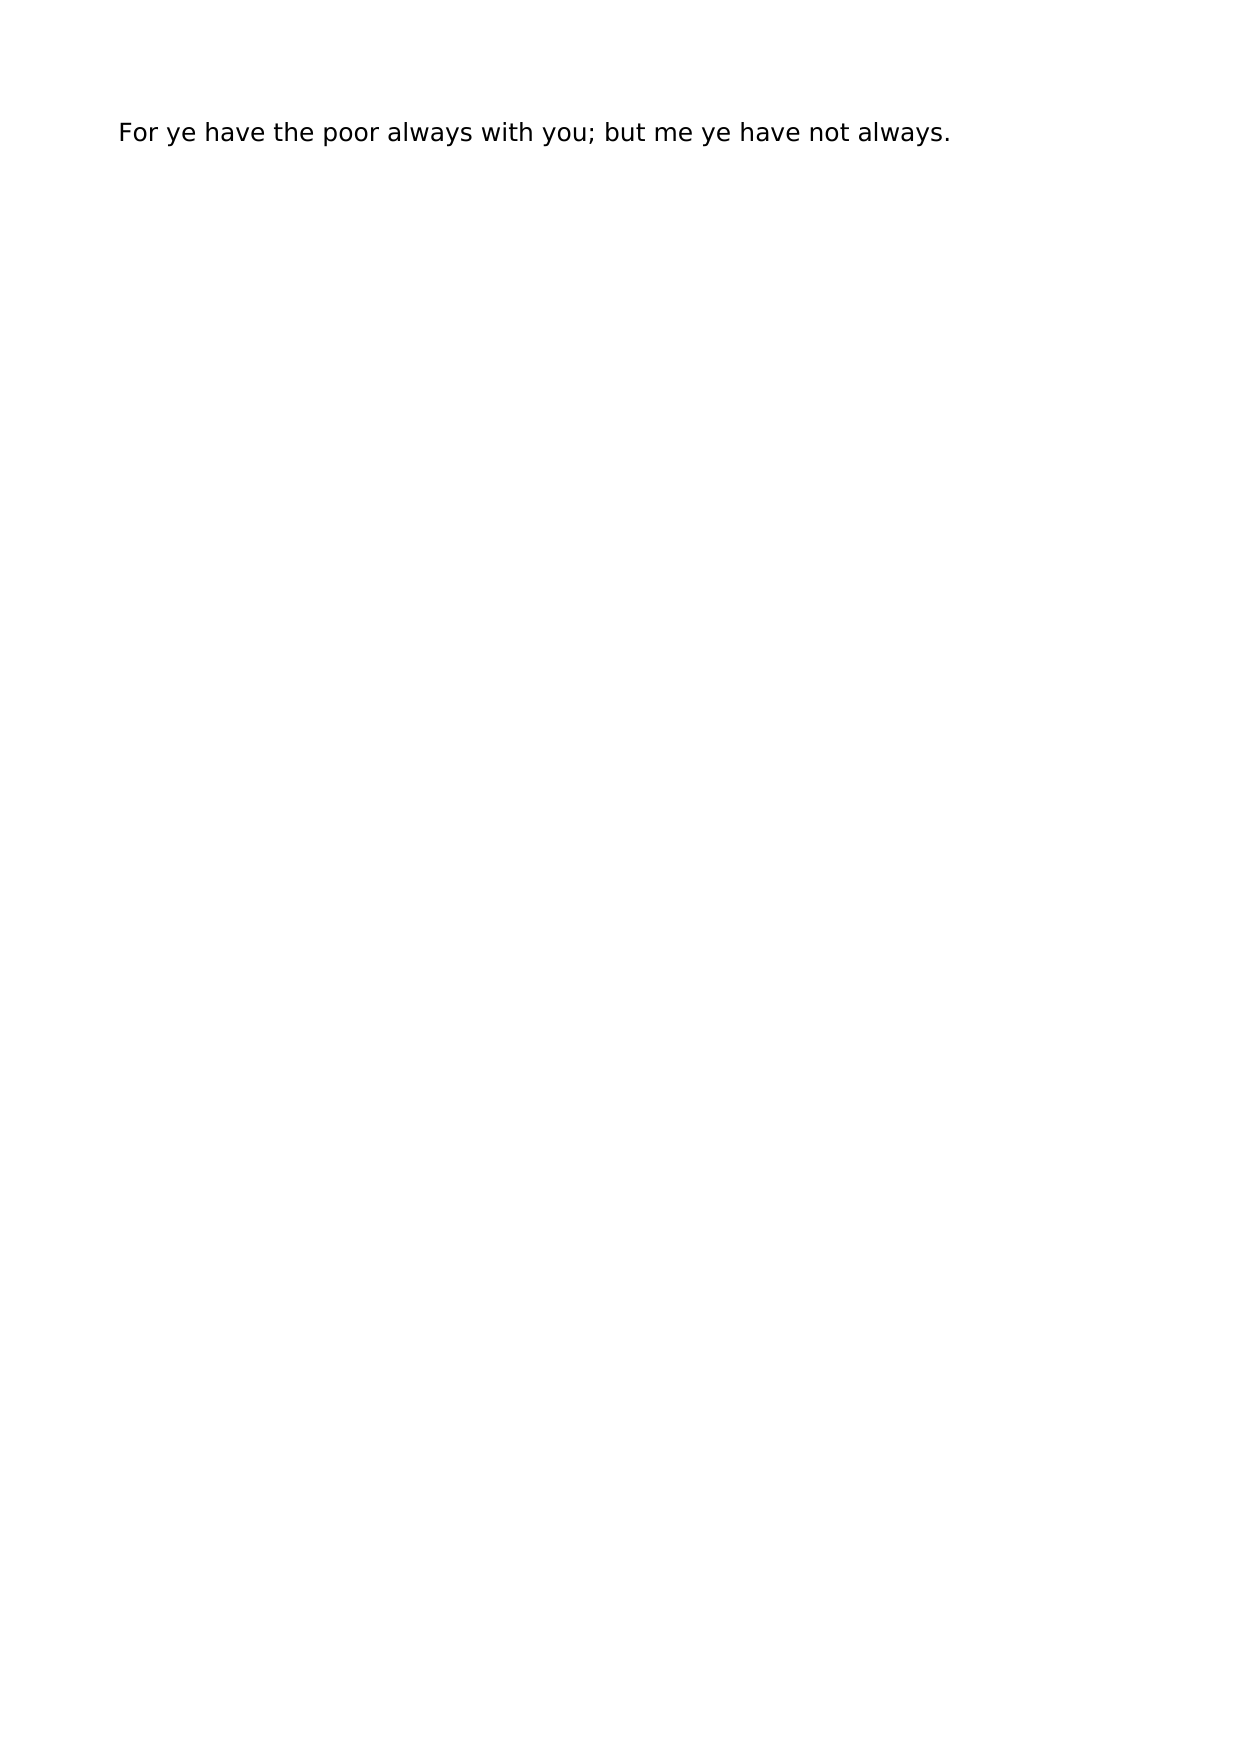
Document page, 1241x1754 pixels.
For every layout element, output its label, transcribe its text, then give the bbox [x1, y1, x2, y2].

text For ye have the poor always with you; but me ye have not always. [118, 118, 1122, 147]
